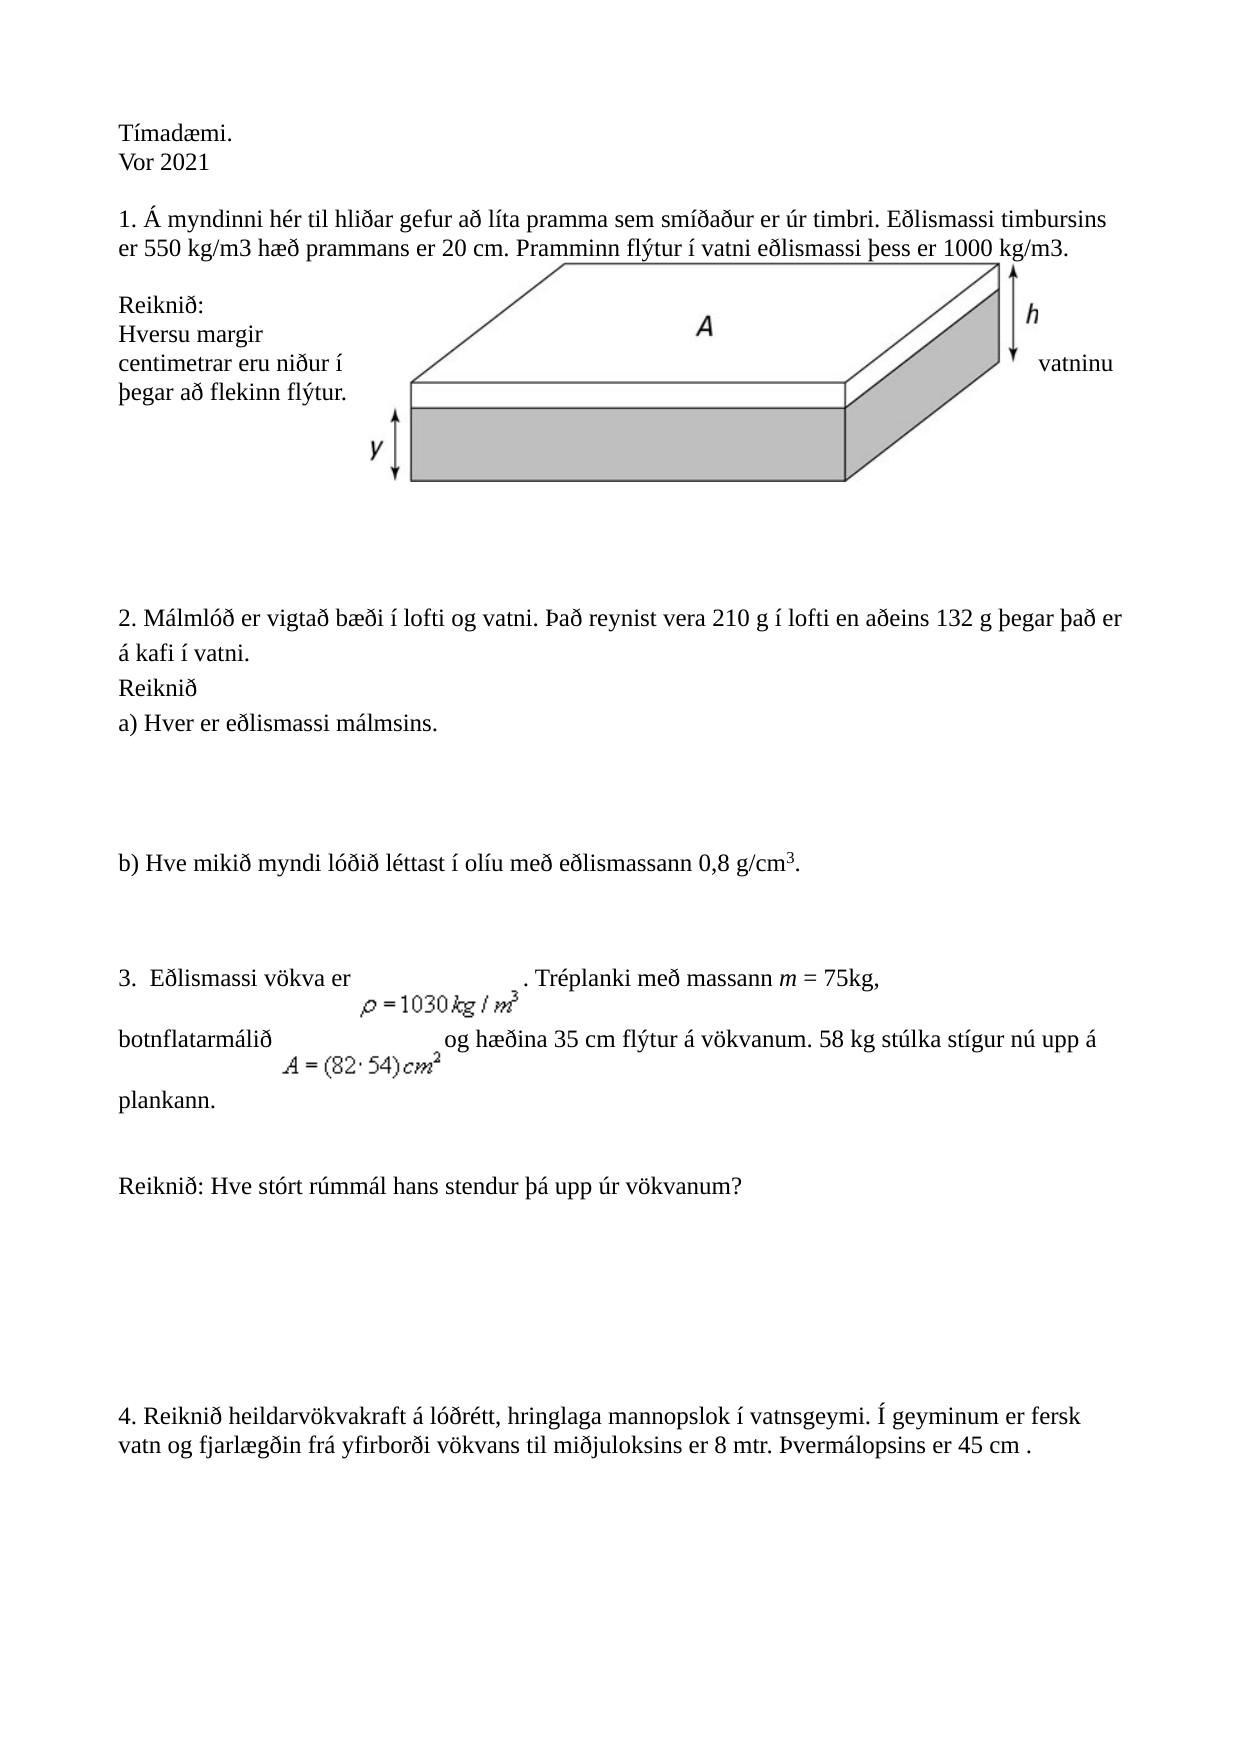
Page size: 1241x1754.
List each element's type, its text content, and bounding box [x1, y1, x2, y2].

text Reiknið [118, 667, 1122, 702]
text 2. Málmlóð er vigtað bæði í lofti og vatni. Það reynist vera 210 g í lofti en aðeins 132 g þegar það er á kafi í vatni. [118, 597, 1122, 667]
text Vor 2021 [118, 147, 1122, 176]
text Reiknið: Hve stórt rúmmál hans stendur þá upp úr vökvanum? [118, 1171, 1122, 1200]
text [1039, 291, 1122, 319]
text a) Hver er eðlismassi málmsins. [118, 702, 1122, 737]
text Reiknið: [118, 291, 368, 319]
text 1. Á myndinni hér til hliðar gefur að líta pramma sem smíðaður er úr timbri. Eðlismassi timbursins er 550 kg/m3 hæð prammans er 20 cm. Pramminn flýtur í vatni eðlismassi þess er 1000 kg/m3. [118, 204, 1122, 262]
text 4. Reiknið heildarvökvakraft á lóðrétt, hringlaga mannopslok í vatnsgeymi. Í geyminum er fersk vatn og fjarlægðin frá yfirborði vökvans til miðjuloksins er 8 mtr. Þvermálopsins er 45 cm . [118, 1401, 1122, 1458]
text Hversu margir centimetrar eru niður í vatninu þegar að flekinn flýtur. [118, 319, 368, 406]
text 3. Eðlismassi vökva er . Tréplanki með massann m = 75kg, botnflatarmálið og hæðina 35 cm flýtur á vökvanum. 58 kg stúlka stígur nú upp á plankann. [118, 963, 1122, 1113]
text Tímadæmi. [118, 118, 1122, 147]
text Hversu margir centimetrar eru niður í vatninu þegar að flekinn flýtur. [1039, 319, 1122, 406]
text b) Hve mikið myndi lóðið léttast í olíu með eðlismassann 0,8 g/cm3. [118, 842, 1122, 877]
